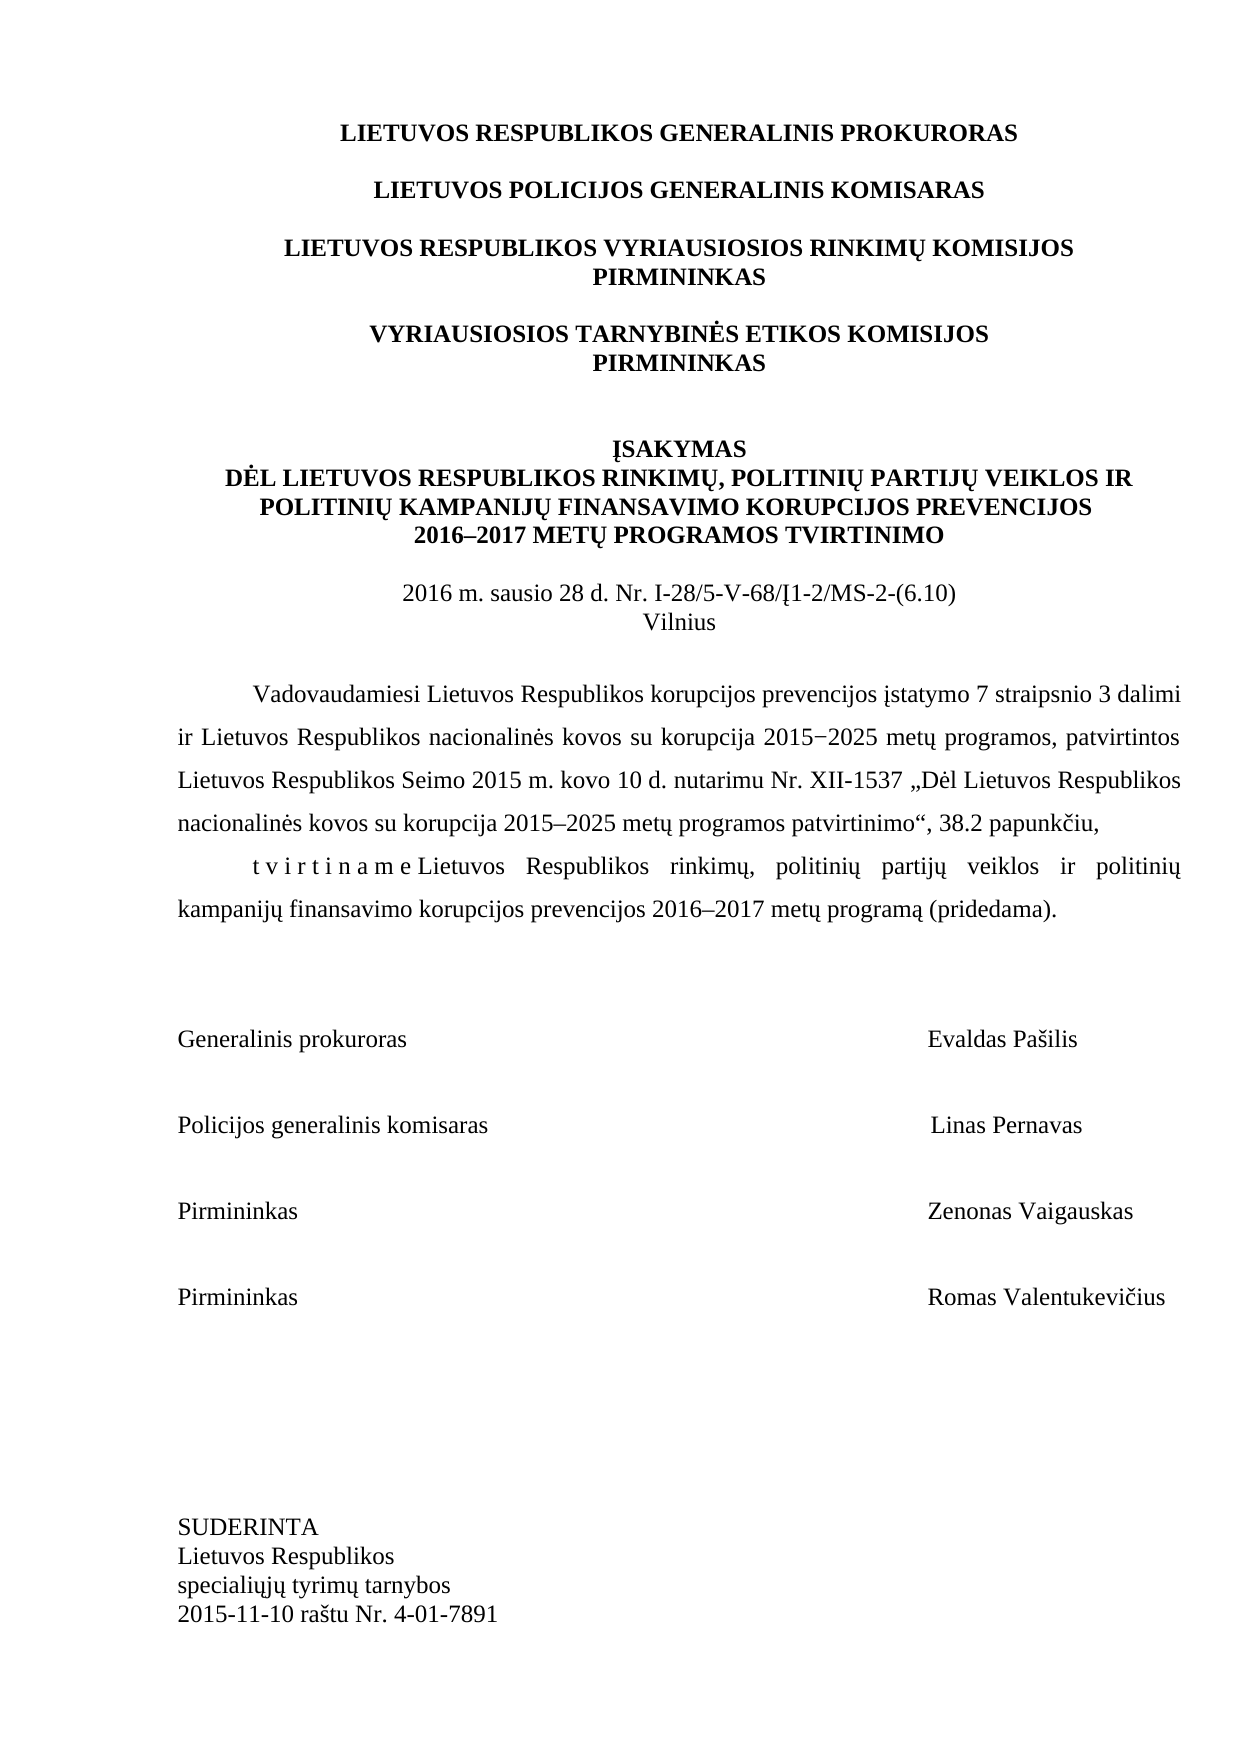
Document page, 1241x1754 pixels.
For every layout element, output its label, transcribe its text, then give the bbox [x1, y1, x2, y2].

text SUDERINTA [177, 1512, 1181, 1541]
text ĮSAKYMAS [177, 434, 1181, 463]
text Pirmininkas Zenonas Vaigauskas [177, 1196, 1181, 1225]
text t virtinameLietuvos Respublikos rinkimų, politinių partijų veiklos ir politinių kampanijų finansavimo korupcijos prevencijos 2016–2017 metų programą (pridedama). [177, 851, 1181, 923]
text 2016–2017 METŲ PROGRAMOS TVIRTINIMO [177, 521, 1181, 549]
text LIETUVOS RESPUBLIKOS GENERALINIS PROKURORAS [177, 118, 1181, 147]
text PIRMININKAS [177, 262, 1181, 291]
text Vadovaudamiesi Lietuvos Respublikos korupcijos prevencijos įstatymo 7 straipsnio 3 dalimi ir Lietuvos Respublikos nacionalinės kovos su korupcija 2015−2025 metų programos, patvirtintos Lietuvos Respublikos Seimo 2015 m. kovo 10 d. nutarimu Nr. XII-1537 „Dėl Lietuvos Respublikos nacionalinės kovos su korupcija 2015–2025 metų programos patvirtinimo“, 38.2 papunkčiu, [177, 679, 1181, 837]
text DĖL LIETUVOS RESPUBLIKOS RINKIMŲ, POLITINIŲ PARTIJŲ VEIKLOS IR POLITINIŲ KAMPANIJŲ FINANSAVIMO KORUPCIJOS PREVENCIJOS [177, 463, 1181, 521]
text Vilnius [177, 607, 1181, 636]
text LIETUVOS POLICIJOS GENERALINIS KOMISARAS [177, 176, 1181, 204]
text 2016 m. sausio 28 d. Nr. I-28/5-V-68/Į1-2/MS-2-(6.10) [177, 578, 1181, 607]
text Pirmininkas Romas Valentukevičius [177, 1282, 1181, 1311]
text Policijos generalinis komisaras Linas Pernavas [177, 1110, 1181, 1139]
text specialiųjų tyrimų tarnybos [177, 1570, 1181, 1599]
text PIRMININKAS [177, 348, 1181, 377]
text VYRIAUSIOSIOS TARNYBINĖS ETIKOS KOMISIJOS [177, 319, 1181, 348]
text Generalinis prokuroras Evaldas Pašilis [177, 1024, 1181, 1052]
text LIETUVOS RESPUBLIKOS VYRIAUSIOSIOS RINKIMŲ KOMISIJOS [177, 233, 1181, 262]
text 2015-11-10 raštu Nr. 4-01-7891 [177, 1599, 1181, 1627]
text Lietuvos Respublikos [177, 1541, 1181, 1570]
